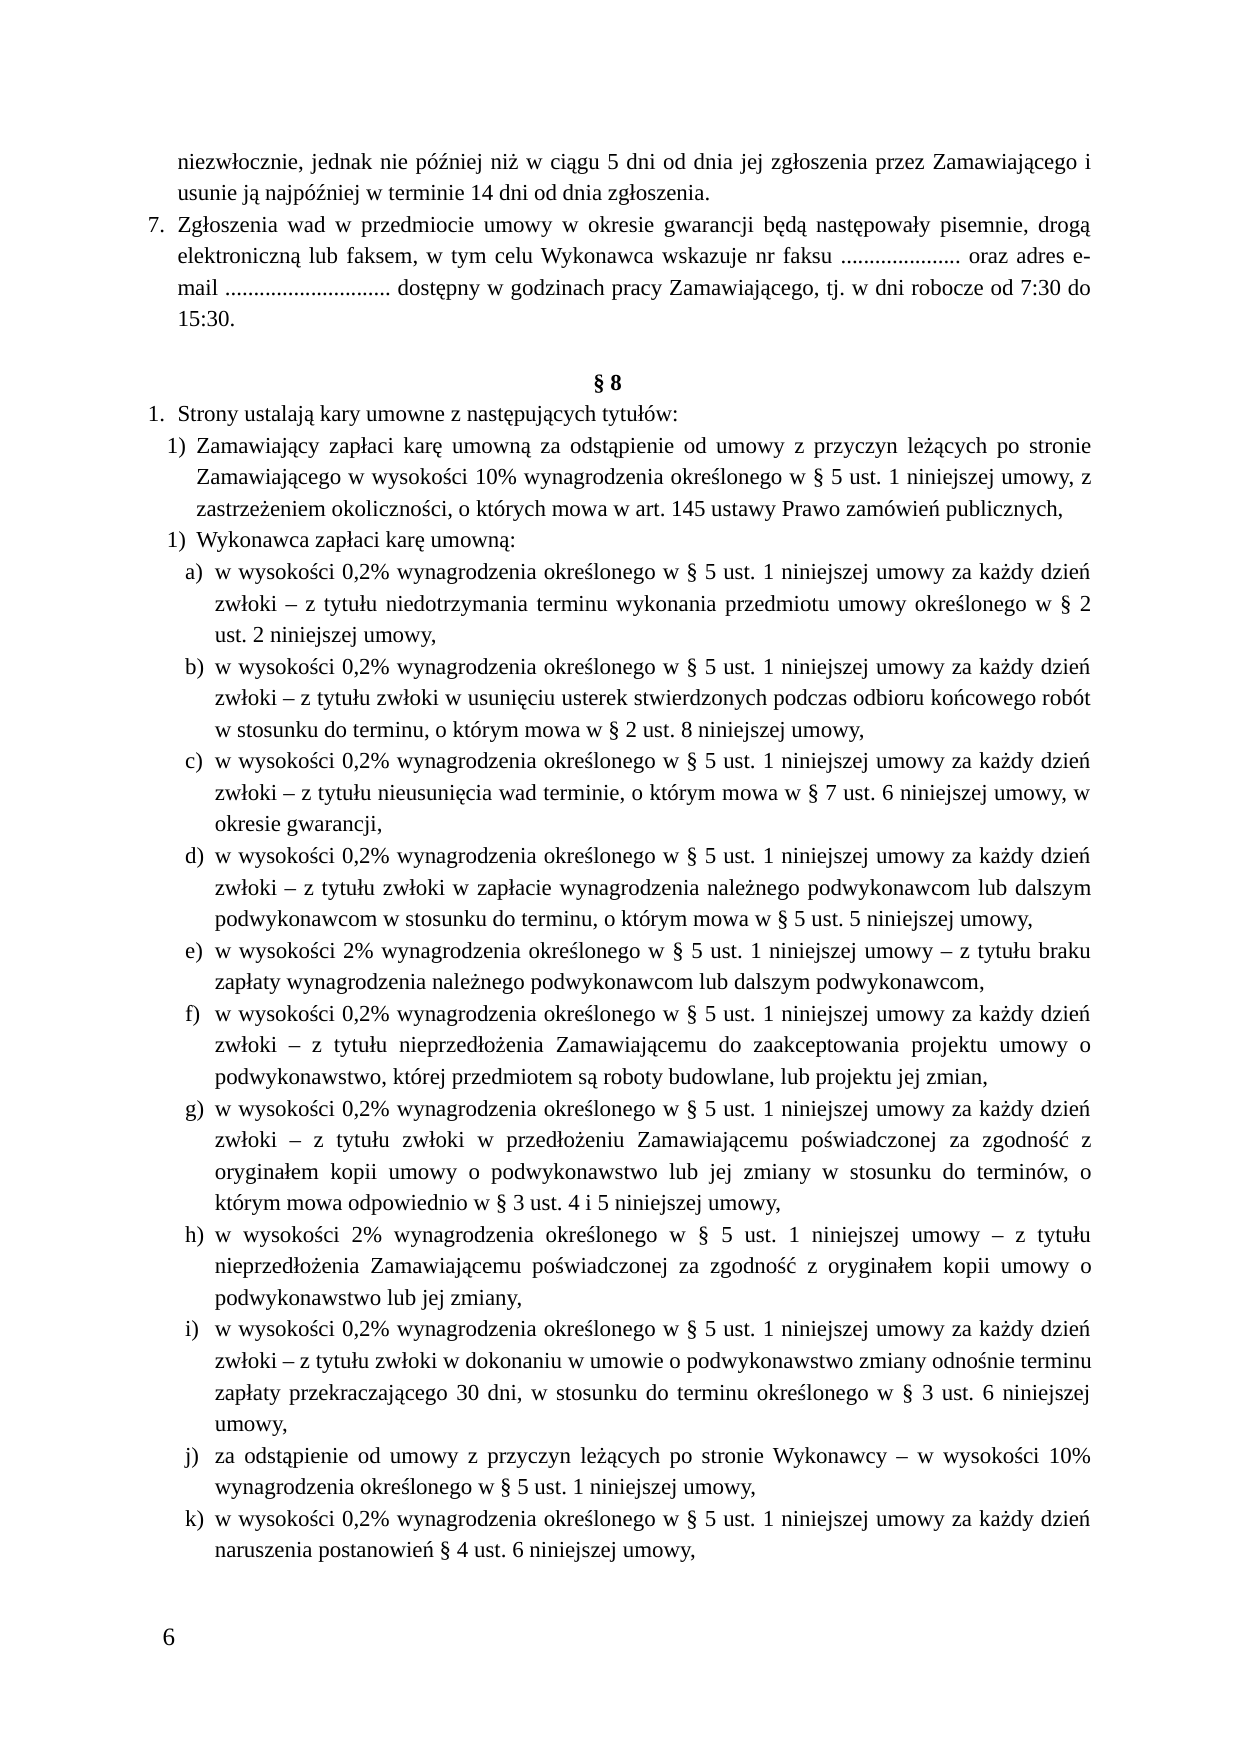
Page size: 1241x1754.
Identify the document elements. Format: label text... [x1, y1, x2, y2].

list w wysokości 0,2% wynagrodzenia określonego w § 5 ust. 1 niniejszej umowy za każdy dzień zwłoki – z tytułu zwłoki w usunięciu usterek stwierdzonych podczas odbioru końcowego robót w stosunku do terminu, o którym mowa w § 2 ust. 8 niniejszej umowy, [185, 653, 1092, 742]
list w wysokości 0,2% wynagrodzenia określonego w § 5 ust. 1 niniejszej umowy za każdy dzień zwłoki – z tytułu nieusunięcia wad terminie, o którym mowa w § 7 ust. 6 niniejszej umowy, w okresie gwarancji, [185, 747, 1092, 837]
list w wysokości 0,2% wynagrodzenia określonego w § 5 ust. 1 niniejszej umowy za każdy dzień zwłoki – z tytułu zwłoki w zapłacie wynagrodzenia należnego podwykonawcom lub dalszym podwykonawcom w stosunku do terminu, o którym mowa w § 5 ust. 5 niniejszej umowy, [185, 842, 1092, 932]
text § 8 [122, 369, 1092, 395]
list za odstąpienie od umowy z przyczyn leżących po stronie Wykonawcy – w wysokości 10% wynagrodzenia określonego w § 5 ust. 1 niniejszej umowy, [185, 1442, 1092, 1500]
list Zgłoszenia wad w przedmiocie umowy w okresie gwarancji będą następowały pisemnie, drogą elektroniczną lub faksem, w tym celu Wykonawca wskazuje nr faksu ..................... oraz adres e-mail ............................. dostępny w godzinach pracy Zamawiającego, tj. w dni robocze od 7:30 do 15:30. [148, 211, 1092, 332]
list Zamawiający zapłaci karę umowną za odstąpienie od umowy z przyczyn leżących po stronie Zamawiającego w wysokości 10% wynagrodzenia określonego w § 5 ust. 1 niniejszej umowy, z zastrzeżeniem okoliczności, o których mowa w art. 145 ustawy Prawo zamówień publicznych, [167, 432, 1092, 521]
list w wysokości 0,2% wynagrodzenia określonego w § 5 ust. 1 niniejszej umowy za każdy dzień naruszenia postanowień § 4 ust. 6 niniejszej umowy, [185, 1505, 1092, 1563]
list Strony ustalają kary umowne z następujących tytułów: [148, 400, 1092, 427]
list w wysokości 0,2% wynagrodzenia określonego w § 5 ust. 1 niniejszej umowy za każdy dzień zwłoki – z tytułu zwłoki w przedłożeniu Zamawiającemu poświadczonej za zgodność z oryginałem kopii umowy o podwykonawstwo lub jej zmiany w stosunku do terminów, o którym mowa odpowiednio w § 3 ust. 4 i 5 niniejszej umowy, [185, 1094, 1092, 1216]
list niezwłocznie, jednak nie później niż w ciągu 5 dni od dnia jej zgłoszenia przez Zamawiającego i usunie ją najpóźniej w terminie 14 dni od dnia zgłoszenia. [148, 148, 1092, 206]
list w wysokości 0,2% wynagrodzenia określonego w § 5 ust. 1 niniejszej umowy za każdy dzień zwłoki – z tytułu niedotrzymania terminu wykonania przedmiotu umowy określonego w § 2 ust. 2 niniejszej umowy, [185, 558, 1092, 647]
list w wysokości 0,2% wynagrodzenia określonego w § 5 ust. 1 niniejszej umowy za każdy dzień zwłoki – z tytułu nieprzedłożenia Zamawiającemu do zaakceptowania projektu umowy o podwykonawstwo, której przedmiotem są roboty budowlane, lub projektu jej zmian, [185, 1000, 1092, 1089]
list w wysokości 2% wynagrodzenia określonego w § 5 ust. 1 niniejszej umowy – z tytułu braku zapłaty wynagrodzenia należnego podwykonawcom lub dalszym podwykonawcom, [185, 937, 1092, 995]
list w wysokości 2% wynagrodzenia określonego w § 5 ust. 1 niniejszej umowy – z tytułu nieprzedłożenia Zamawiającemu poświadczonej za zgodność z oryginałem kopii umowy o podwykonawstwo lub jej zmiany, [185, 1221, 1092, 1310]
list w wysokości 0,2% wynagrodzenia określonego w § 5 ust. 1 niniejszej umowy za każdy dzień zwłoki – z tytułu zwłoki w dokonaniu w umowie o podwykonawstwo zmiany odnośnie terminu zapłaty przekraczającego 30 dni, w stosunku do terminu określonego w § 3 ust. 6 niniejszej umowy, [185, 1316, 1092, 1437]
list Wykonawca zapłaci karę umowną: [167, 526, 1092, 553]
